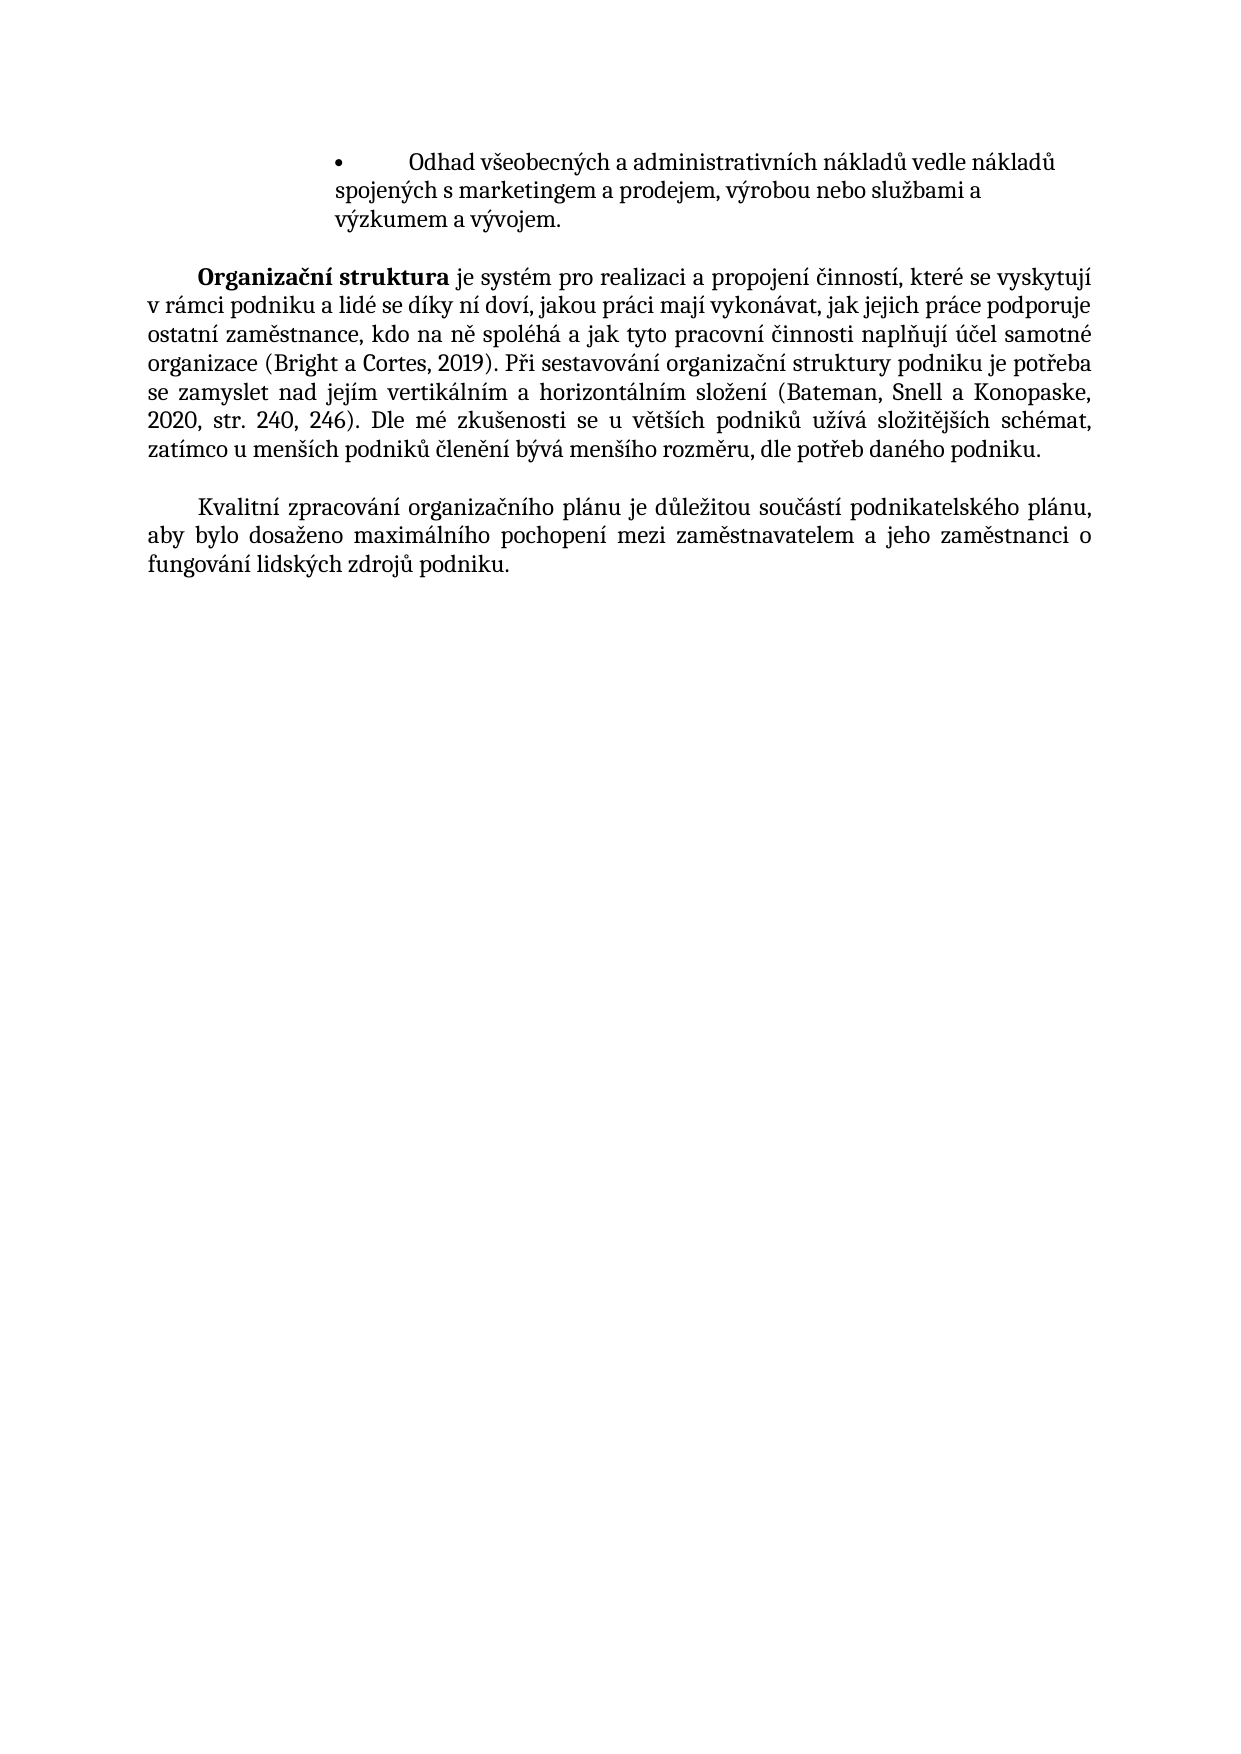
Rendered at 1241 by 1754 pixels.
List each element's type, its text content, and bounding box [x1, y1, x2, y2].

list Odhad všeobecných a administrativních nákladů vedle nákladů spojených s marketingem a prodejem, výrobou nebo službami a výzkumem a vývojem. [335, 148, 1093, 234]
text Organizační struktura je systém pro realizaci a propojení činností, které se vyskytují v rámci podniku a lidé se díky ní doví, jakou práci mají vykonávat, jak jejich práce podporuje ostatní zaměstnance, kdo na ně spoléhá a jak tyto pracovní činnosti naplňují účel samotné organizace (Bright a Cortes, 2019). Při sestavování organizační struktury podniku je potřeba se zamyslet nad jejím vertikálním a horizontálním složení (Bateman, Snell a Konopaske, 2020, str. 240, 246). Dle mé zkušenosti se u větších podniků užívá složitějších schémat, zatímco u menších podniků členění bývá menšího rozměru, dle potřeb daného podniku. [148, 263, 1093, 464]
text Kvalitní zpracování organizačního plánu je důležitou součástí podnikatelského plánu, aby bylo dosaženo maximálního pochopení mezi zaměstnavatelem a jeho zaměstnanci o fungování lidských zdrojů podniku. [148, 493, 1093, 579]
